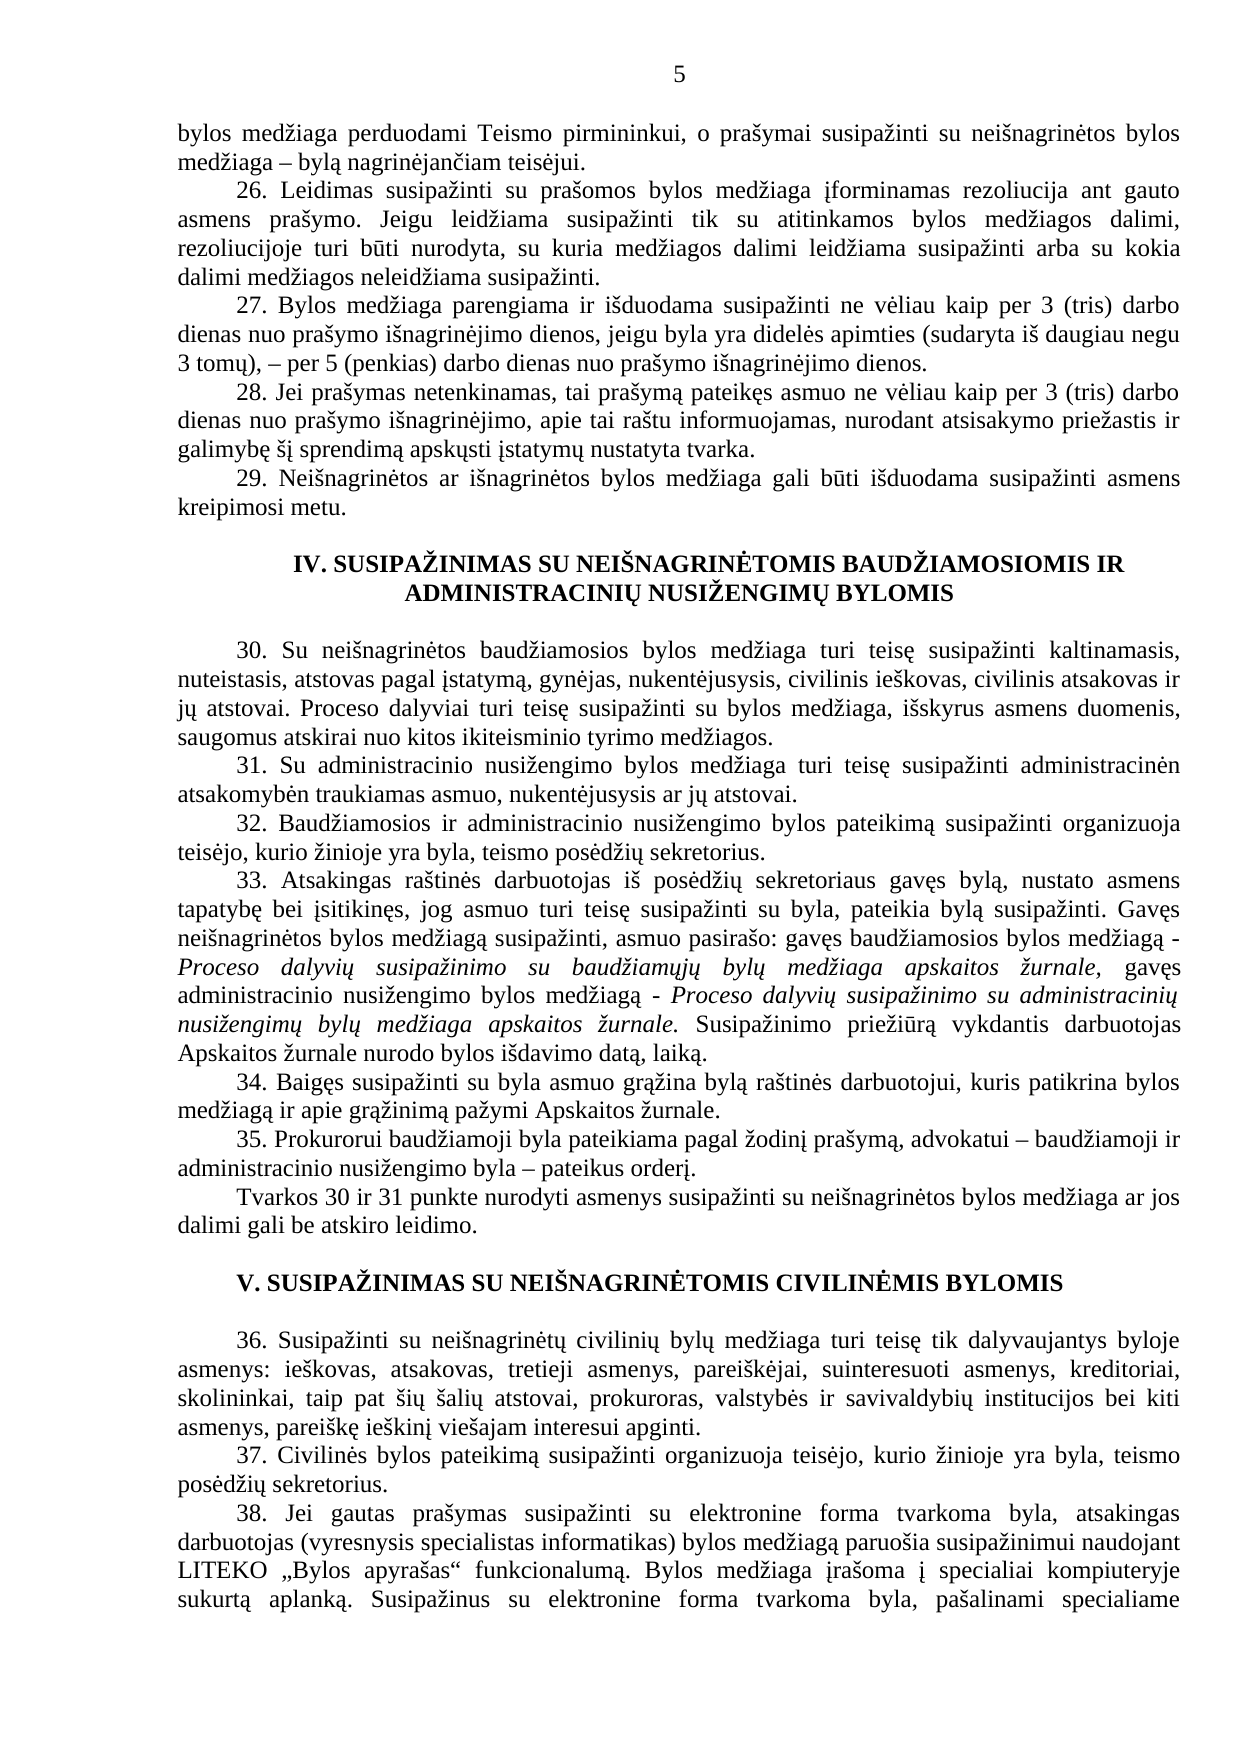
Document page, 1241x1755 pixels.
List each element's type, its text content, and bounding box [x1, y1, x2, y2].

text 27. Bylos medžiaga parengiama ir išduodama susipažinti ne vėliau kaip per 3 (tris) darbo dienas nuo prašymo išnagrinėjimo dienos, jeigu byla yra didelės apimties (sudaryta iš daugiau negu 3 tomų), – per 5 (penkias) darbo dienas nuo prašymo išnagrinėjimo dienos. [177, 291, 1181, 377]
text 32. Baudžiamosios ir administracinio nusižengimo bylos pateikimą susipažinti organizuoja teisėjo, kurio žinioje yra byla, teismo posėdžių sekretorius. [177, 808, 1181, 866]
text 33. Atsakingas raštinės darbuotojas iš posėdžių sekretoriaus gavęs bylą, nustato asmens tapatybę bei įsitikinęs, jog asmuo turi teisę susipažinti su byla, pateikia bylą susipažinti. Gavęs neišnagrinėtos bylos medžiagą susipažinti, asmuo pasirašo: gavęs baudžiamosios bylos medžiagą -Proceso dalyvių susipažinimo su baudžiamųjų bylų medžiaga apskaitos žurnale, gavęs administracinio nusižengimo bylos medžiagą - Proceso dalyvių susipažinimo su administracinių nusižengimų bylų medžiaga apskaitos žurnale. Susipažinimo priežiūrą vykdantis darbuotojas Apskaitos žurnale nurodo bylos išdavimo datą, laiką. [177, 866, 1181, 1067]
text 26. Leidimas susipažinti su prašomos bylos medžiaga įforminamas rezoliucija ant gauto asmens prašymo. Jeigu leidžiama susipažinti tik su atitinkamos bylos medžiagos dalimi, rezoliucijoje turi būti nurodyta, su kuria medžiagos dalimi leidžiama susipažinti arba su kokia dalimi medžiagos neleidžiama susipažinti. [177, 176, 1181, 291]
text 38. Jei gautas prašymas susipažinti su elektronine forma tvarkoma byla, atsakingas darbuotojas (vyresnysis specialistas informatikas) bylos medžiagą paruošia susipažinimui naudojant LITEKO „Bylos apyrašas“ funkcionalumą. Bylos medžiaga įrašoma į specialiai kompiuteryje sukurtą aplanką. Susipažinus su elektronine forma tvarkoma byla, pašalinami specialiame [177, 1498, 1181, 1613]
text 35. Prokurorui baudžiamoji byla pateikiama pagal žodinį prašymą, advokatui – baudžiamoji ir administracinio nusižengimo byla – pateikus orderį. [177, 1124, 1181, 1182]
text 29. Neišnagrinėtos ar išnagrinėtos bylos medžiaga gali būti išduodama susipažinti asmens kreipimosi metu. [177, 463, 1181, 521]
text Tvarkos 30 ir 31 punkte nurodyti asmenys susipažinti su neišnagrinėtos bylos medžiaga ar jos dalimi gali be atskiro leidimo. [177, 1182, 1181, 1239]
text IV. SUSIPAŽINIMAS SU NEIŠNAGRINĖTOMIS BAUDŽIAMOSIOMIS IR ADMINISTRACINIŲ NUSIŽENGIMŲ BYLOMIS [177, 549, 1181, 607]
text 31. Su administracinio nusižengimo bylos medžiaga turi teisę susipažinti administracinėn atsakomybėn traukiamas asmuo, nukentėjusysis ar jų atstovai. [177, 751, 1181, 808]
text 30. Su neišnagrinėtos baudžiamosios bylos medžiaga turi teisę susipažinti kaltinamasis, nuteistasis, atstovas pagal įstatymą, gynėjas, nukentėjusysis, civilinis ieškovas, civilinis atsakovas ir jų atstovai. Proceso dalyviai turi teisę susipažinti su bylos medžiaga, išskyrus asmens duomenis, saugomus atskirai nuo kitos ikiteisminio tyrimo medžiagos. [177, 636, 1181, 751]
text 37. Civilinės bylos pateikimą susipažinti organizuoja teisėjo, kurio žinioje yra byla, teismo posėdžių sekretorius. [177, 1441, 1181, 1498]
text bylos medžiaga perduodami Teismo pirmininkui, o prašymai susipažinti su neišnagrinėtos bylos medžiaga – bylą nagrinėjančiam teisėjui. [177, 118, 1181, 176]
text 28. Jei prašymas netenkinamas, tai prašymą pateikęs asmuo ne vėliau kaip per 3 (tris) darbo dienas nuo prašymo išnagrinėjimo, apie tai raštu informuojamas, nurodant atsisakymo priežastis ir galimybę šį sprendimą apskųsti įstatymų nustatyta tvarka. [177, 377, 1181, 463]
text 34. Baigęs susipažinti su byla asmuo grąžina bylą raštinės darbuotojui, kuris patikrina bylos medžiagą ir apie grąžinimą pažymi Apskaitos žurnale. [177, 1067, 1181, 1124]
text 36. Susipažinti su neišnagrinėtų civilinių bylų medžiaga turi teisę tik dalyvaujantys byloje asmenys: ieškovas, atsakovas, tretieji asmenys, pareiškėjai, suinteresuoti asmenys, kreditoriai, skolininkai, taip pat šių šalių atstovai, prokuroras, valstybės ir savivaldybių institucijos bei kiti asmenys, pareiškę ieškinį viešajam interesui apginti. [177, 1326, 1181, 1441]
text V. SUSIPAŽINIMAS SU NEIŠNAGRINĖTOMIS CIVILINĖMIS BYLOMIS [177, 1268, 1181, 1297]
